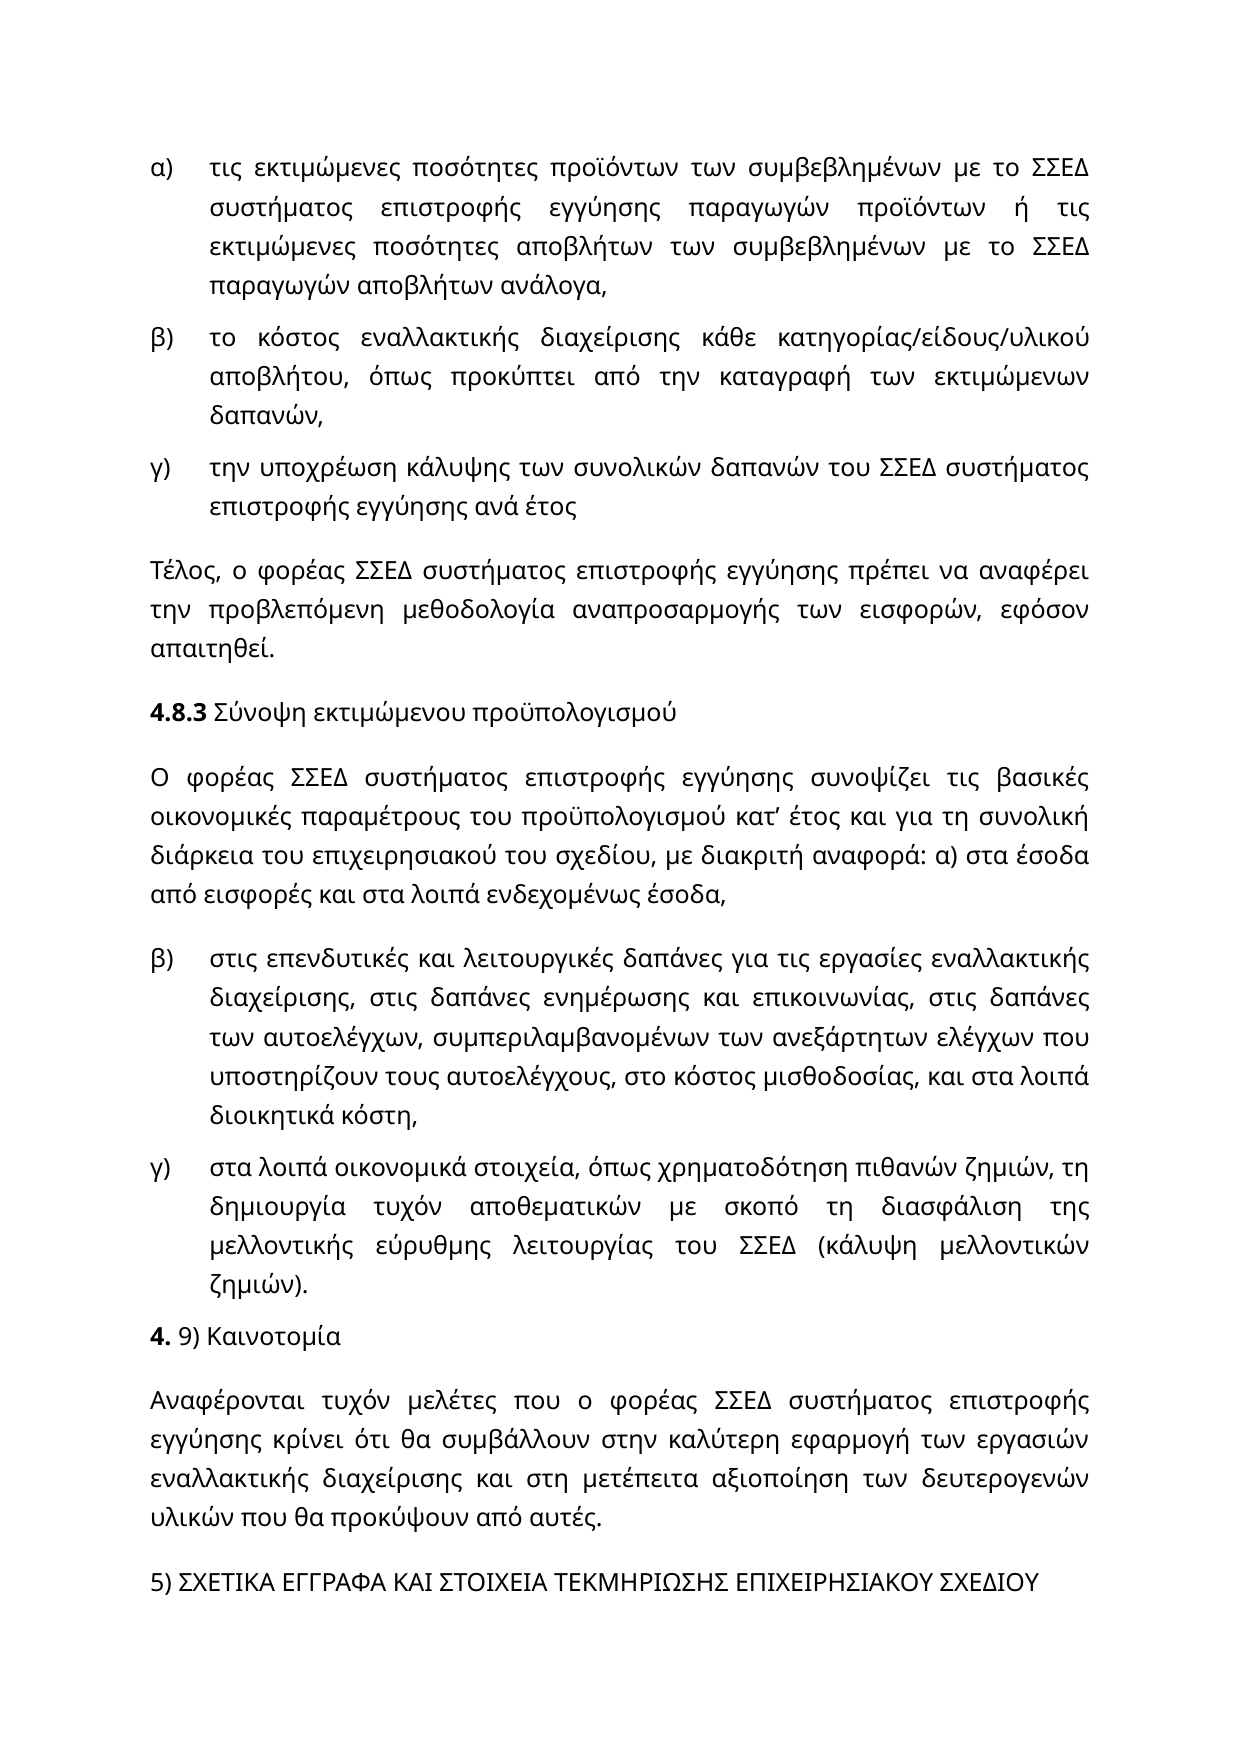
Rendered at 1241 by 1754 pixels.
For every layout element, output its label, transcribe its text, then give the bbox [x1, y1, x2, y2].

list γ) την υποχρέωση κάλυψης των συνολικών δαπανών του ΣΣΕΔ συστήματος επιστροφής εγγύησης ανά έτος [150, 449, 1090, 522]
list β) το κόστος εναλλακτικής διαχείρισης κάθε κατηγορίας/είδους/υλικού αποβλήτου, όπως προκύπτει από την καταγραφή των εκτιμώμενων δαπανών, [150, 319, 1090, 432]
text 5) ΣΧΕΤΙΚΑ ΕΓΓΡΑΦΑ ΚΑΙ ΣΤΟΙΧΕΙΑ ΤΕΚΜΗΡΙΩΣΗΣ ΕΠΙΧΕΙΡΗΣΙΑΚΟΥ ΣΧΕΔΙΟΥ [150, 1564, 1090, 1598]
text 4. 9) Καινοτομία [150, 1318, 1090, 1352]
list β) στις επενδυτικές και λειτουργικές δαπάνες για τις εργασίες εναλλακτικής διαχείρισης, στις δαπάνες ενημέρωσης και επικοινωνίας, στις δαπάνες των αυτοελέγχων, συμπεριλαμβανομένων των ανεξάρτητων ελέγχων που υποστηρίζουν τους αυτοελέγχους, στο κόστος μισθοδοσίας, και στα λοιπά διοικητικά κόστη, [150, 941, 1090, 1132]
text 4.8.3 Σύνοψη εκτιμώμενου προϋπολογισμού [150, 695, 1090, 729]
text Αναφέρονται τυχόν μελέτες που ο φορέας ΣΣΕΔ συστήματος επιστροφής εγγύησης κρίνει ότι θα συμβάλλουν στην καλύτερη εφαρμογή των εργασιών εναλλακτικής διαχείρισης και στη μετέπειτα αξιοποίηση των δευτερογενών υλικών που θα προκύψουν από αυτές. [150, 1382, 1090, 1534]
list α) τις εκτιμώμενες ποσότητες προϊόντων των συμβεβλημένων με το ΣΣΕΔ συστήματος επιστροφής εγγύησης παραγωγών προϊόντων ή τις εκτιμώμενες ποσότητες αποβλήτων των συμβεβλημένων με το ΣΣΕΔ παραγωγών αποβλήτων ανάλογα, [150, 150, 1090, 302]
text Τέλος, ο φορέας ΣΣΕΔ συστήματος επιστροφής εγγύησης πρέπει να αναφέρει την προβλεπόμενη μεθοδολογία αναπροσαρμογής των εισφορών, εφόσον απαιτηθεί. [150, 552, 1090, 665]
list γ) στα λοιπά οικονομικά στοιχεία, όπως χρηματοδότηση πιθανών ζημιών, τη δημιουργία τυχόν αποθεματικών με σκοπό τη διασφάλιση της μελλοντικής εύρυθμης λειτουργίας του ΣΣΕΔ (κάλυψη μελλοντικών ζημιών). [150, 1149, 1090, 1301]
text Ο φορέας ΣΣΕΔ συστήματος επιστροφής εγγύησης συνοψίζει τις βασικές οικονομικές παραμέτρους του προϋπολογισμού κατ’ έτος και για τη συνολική διάρκεια του επιχειρησιακού του σχεδίου, με διακριτή αναφορά: α) στα έσοδα από εισφορές και στα λοιπά ενδεχομένως έσοδα, [150, 759, 1090, 911]
